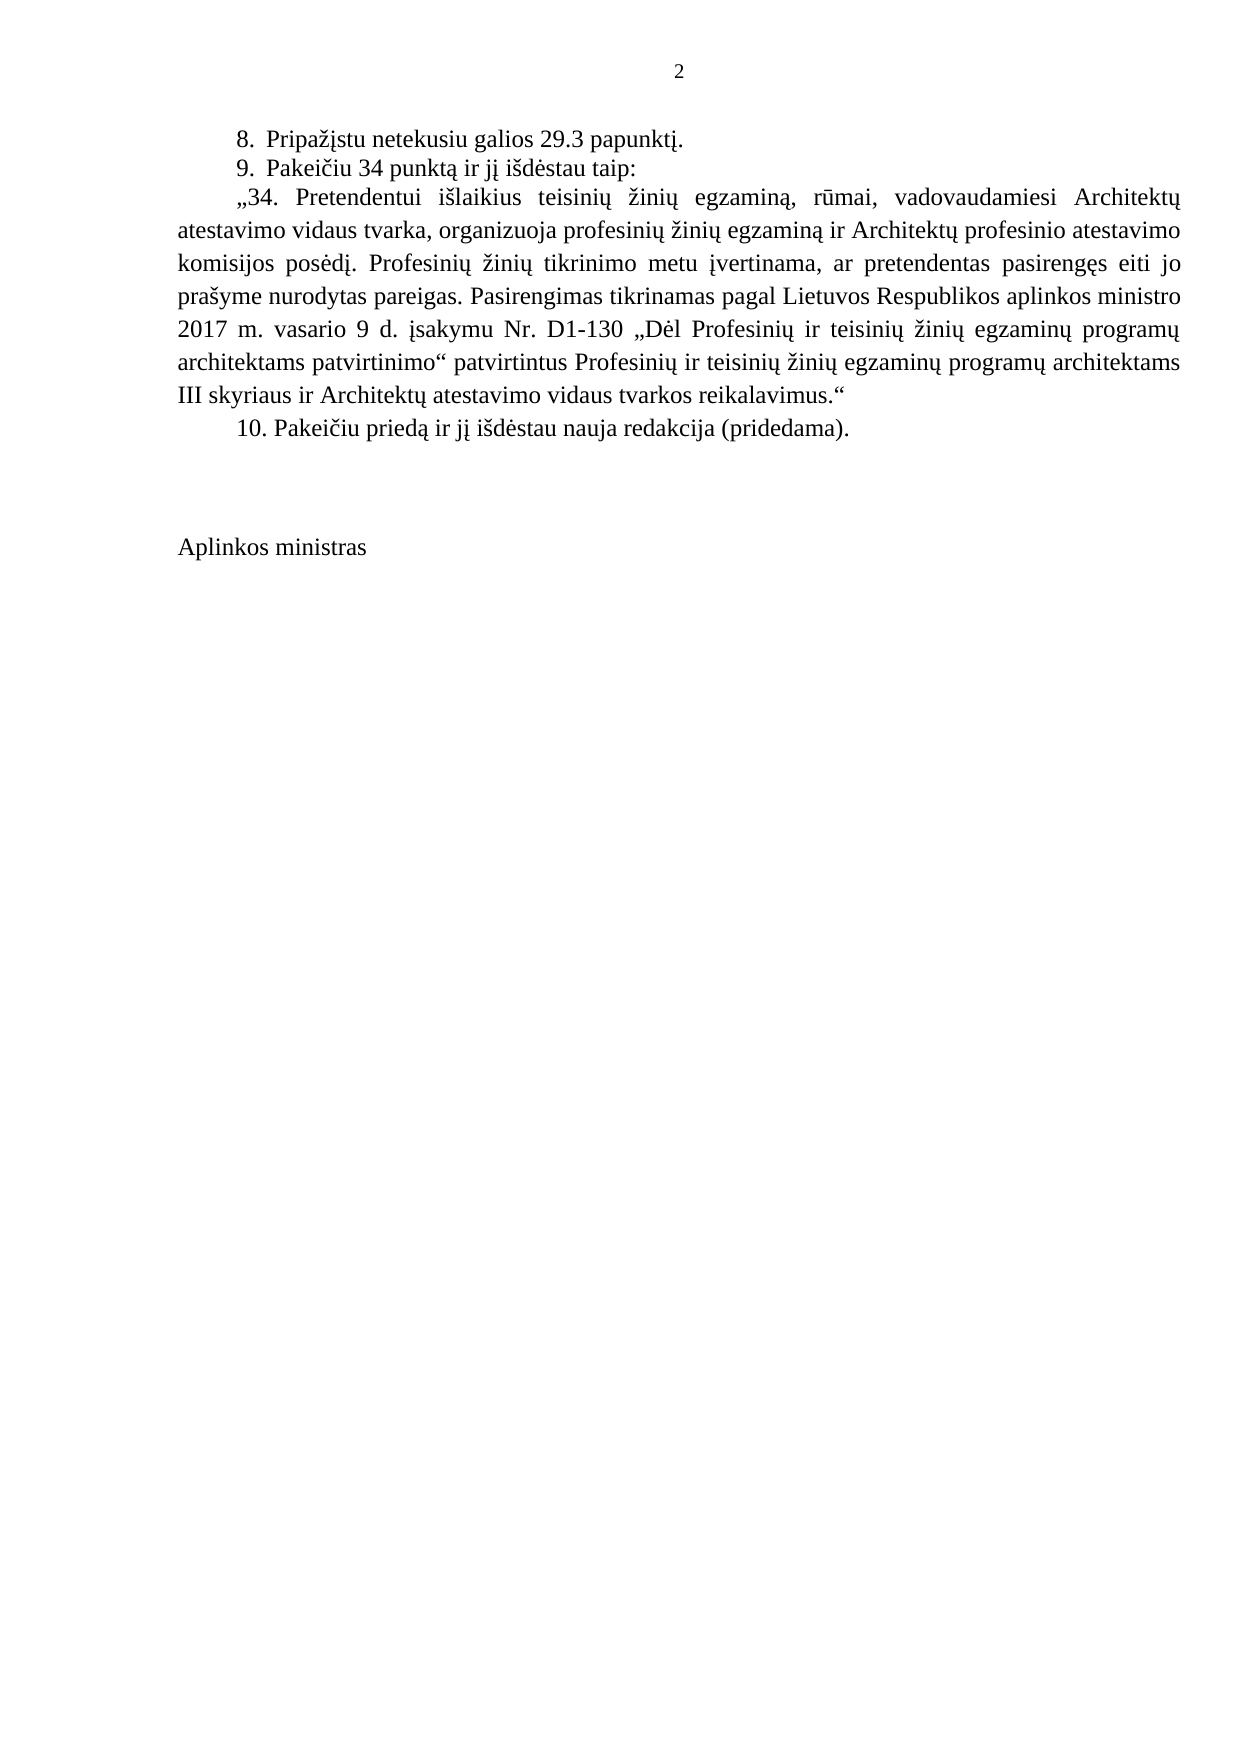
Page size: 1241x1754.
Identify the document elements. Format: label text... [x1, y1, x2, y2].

text „34. Pretendentui išlaikius teisinių žinių egzaminą, rūmai, vadovaudamiesi Architektų atestavimo vidaus tvarka, organizuoja profesinių žinių egzaminą ir Architektų profesinio atestavimo komisijos posėdį. Profesinių žinių tikrinimo metu įvertinama, ar pretendentas pasirengęs eiti jo prašyme nurodytas pareigas. Pasirengimas tikrinamas pagal Lietuvos Respublikos aplinkos ministro 2017 m. vasario 9 d. įsakymu Nr. D1-130 „Dėl Profesinių ir teisinių žinių egzaminų programų architektams patvirtinimo“ patvirtintus Profesinių ir teisinių žinių egzaminų programų architektams III skyriaus ir Architektų atestavimo vidaus tvarkos reikalavimus.“ [177, 182, 1181, 409]
text 9. Pakeičiu 34 punktą ir jį išdėstau taip: [236, 153, 1181, 182]
text 8. Pripažįstu netekusiu galios 29.3 papunktį. [236, 124, 1181, 153]
text Aplinkos ministras [177, 532, 1181, 561]
text 10. Pakeičiu priedą ir jį išdėstau nauja redakcija (pridedama). [177, 413, 1181, 442]
